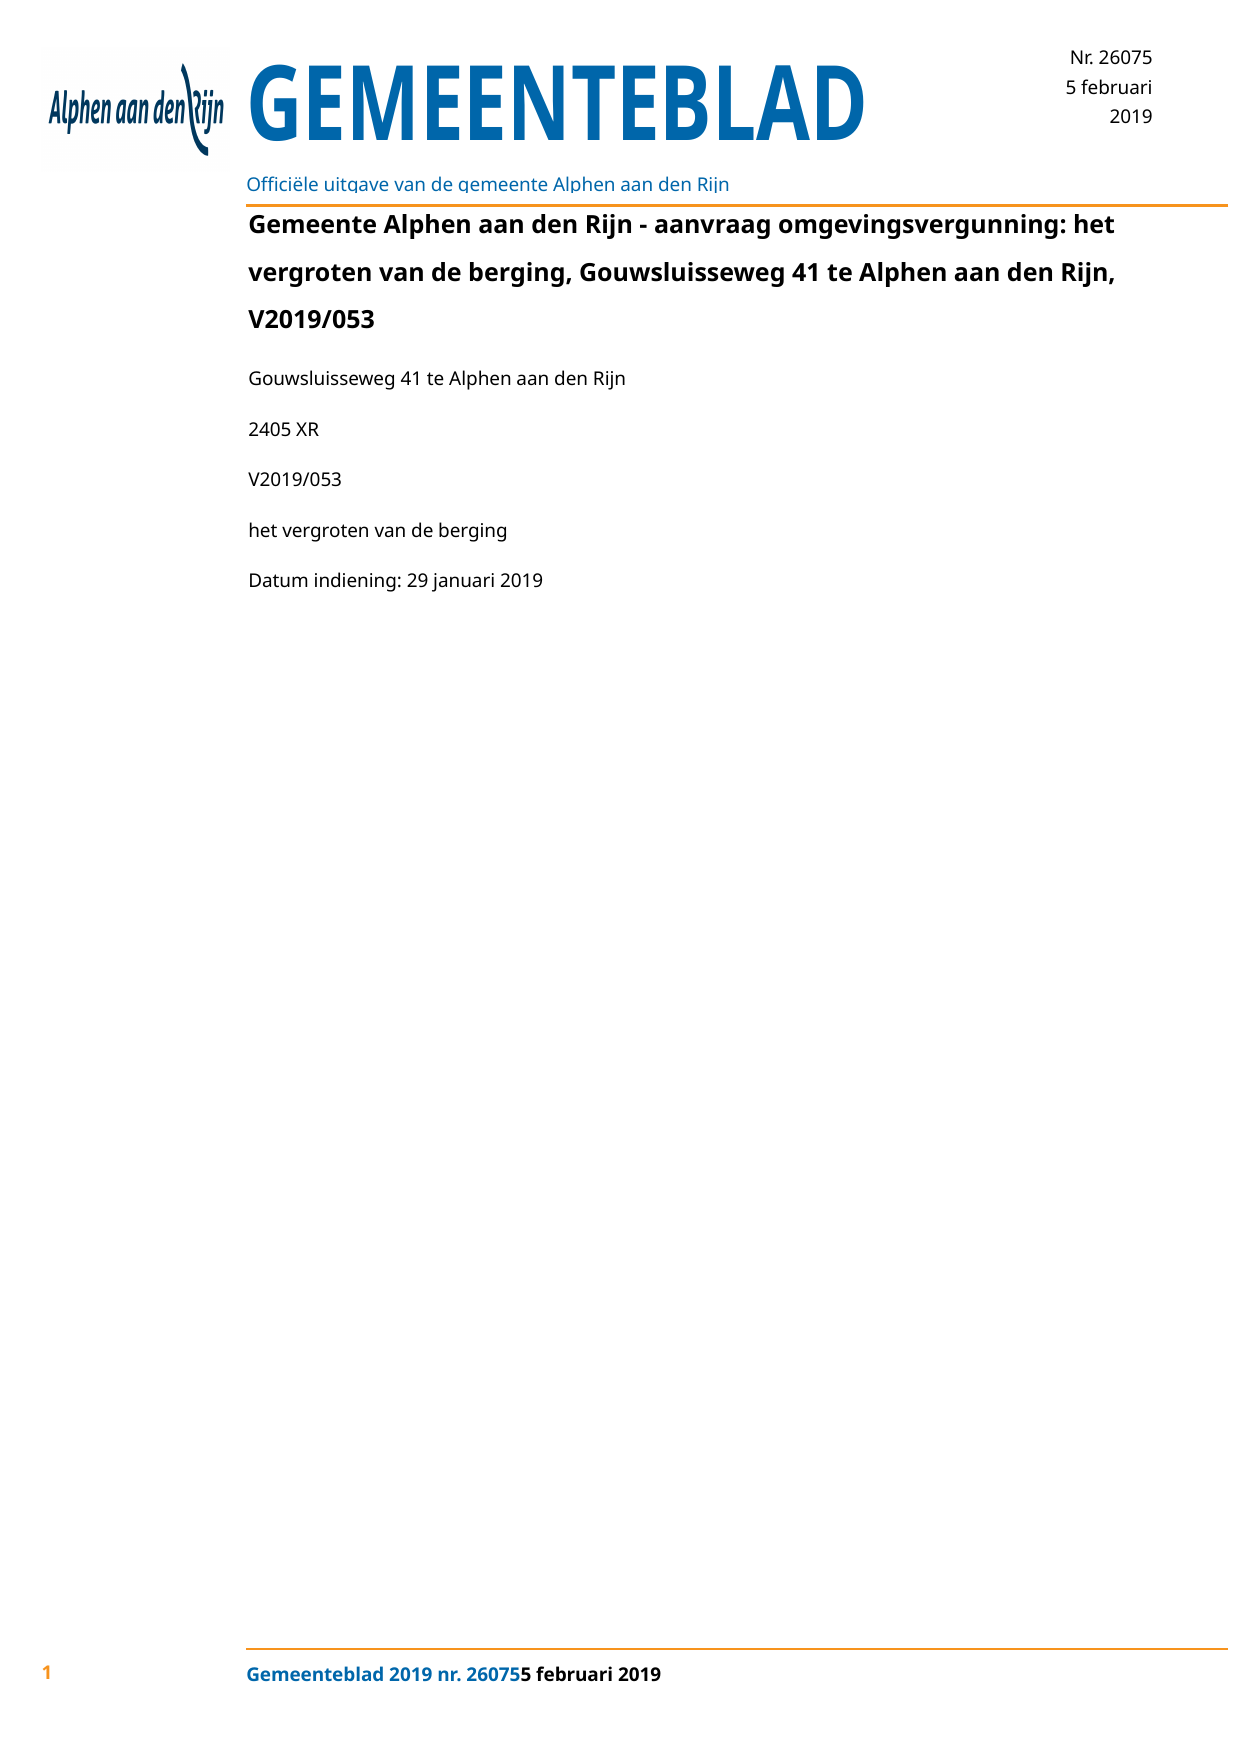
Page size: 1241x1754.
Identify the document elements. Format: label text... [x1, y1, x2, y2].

picture [41, 47, 231, 172]
text Gemeente Alphen aan den Rijn - aanvraag omgevingsvergunning: het vergroten van de berging, Gouwsluisseweg 41 te Alphen aan den Rijn, V2019/053 [248, 207, 1152, 336]
text V2019/053 [248, 466, 1152, 492]
text Gouwsluisseweg 41 te Alphen aan den Rijn [248, 366, 1152, 391]
text het vergroten van de berging [248, 517, 1152, 542]
text Datum indiening: 29 januari 2019 [248, 567, 1152, 593]
text 2405 XR [248, 416, 1152, 442]
